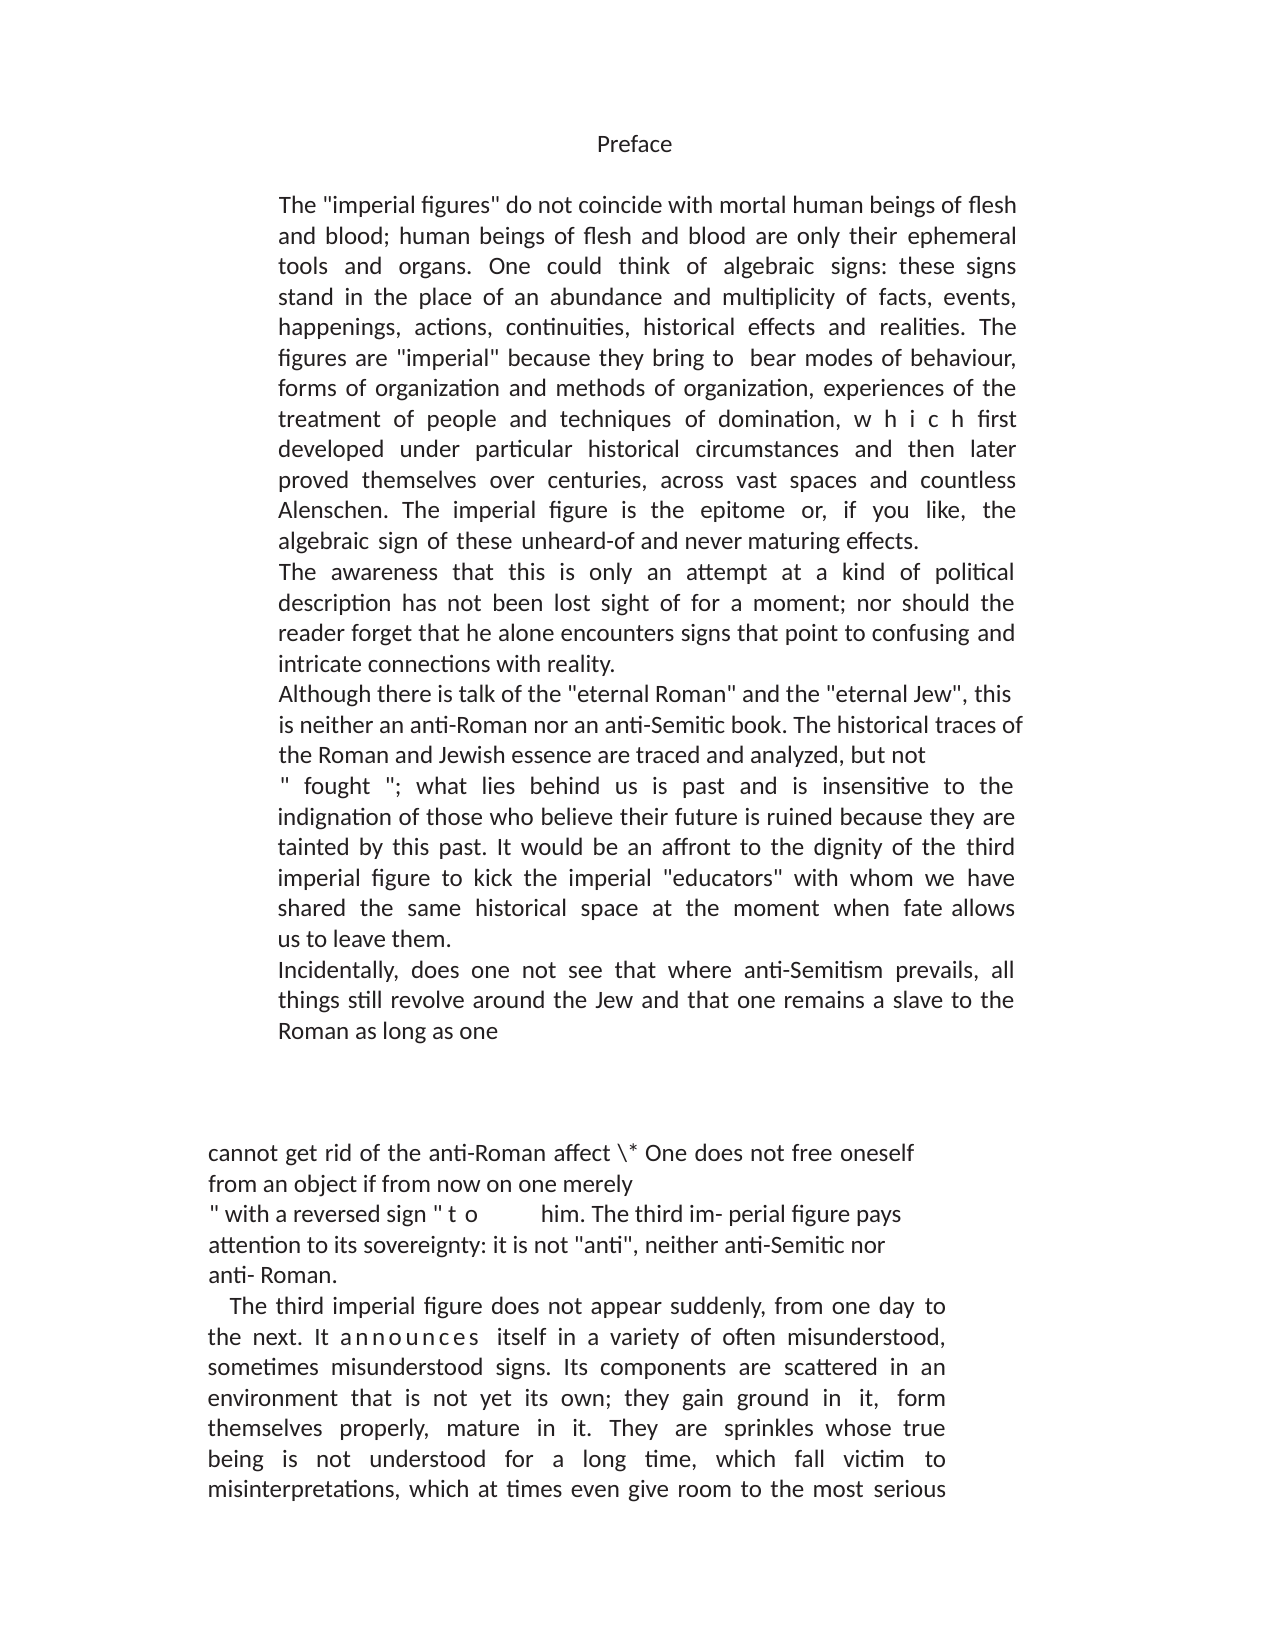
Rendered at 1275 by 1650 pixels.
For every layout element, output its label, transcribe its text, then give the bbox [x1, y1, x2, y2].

text Although there is talk of the "eternal Roman" and the "eternal Jew", this is neither an anti-Roman nor an anti-Semitic book. The historical traces of the Roman and Jewish essence are traced and analyzed, but not [278, 678, 1023, 770]
text The third imperial figure does not appear suddenly, from one day to the next. It announces itself in a variety of often misunderstood, sometimes misunderstood signs. Its components are scattered in an environment that is not yet its own; they gain ground in it, form themselves properly, mature in it. They are sprinkles whose true being is not understood for a long time, which fall victim to misinterpretations, which at times even give room to the most serious [207, 1290, 946, 1504]
text Preface [280, 128, 989, 158]
text The "imperial figures" do not coincide with mortal human beings of flesh and blood; human beings of flesh and blood are only their ephemeral tools and organs. One could think of algebraic signs: these signs stand in the place of an abundance and multiplicity of facts, events, happenings, actions, continuities, historical effects and realities. The figures are "imperial" because they bring to bear modes of behaviour, forms of organization and methods of organization, experiences of the treatment of people and techniques of domination, w h i c h first developed under particular historical circumstances and then later proved themselves over centuries, across vast spaces and countless Alenschen. The imperial figure is the epitome or, if you like, the algebraic sign of these unheard-of and never maturing effects. [278, 189, 1017, 556]
text " fought "; what lies behind us is past and is insensitive to the indignation of those who believe their future is ruined because they are tainted by this past. It would be an affront to the dignity of the third imperial figure to kick the imperial "educators" with whom we have shared the same historical space at the moment when fate allows us to leave them. [277, 770, 1015, 953]
text cannot get rid of the anti-Roman affect \* One does not free oneself from an object if from now on one merely [208, 1137, 923, 1198]
text " with a reversed sign " t o him. The third im- perial figure pays attention to its sovereignty: it is not "anti", neither anti-Semitic nor anti- Roman. [208, 1198, 936, 1290]
text The awareness that this is only an attempt at a kind of political description has not been lost sight of for a moment; nor should the reader forget that he alone encounters signs that point to confusing and intricate connections with reality. [278, 556, 1015, 678]
text Incidentally, does one not see that where anti-Semitism prevails, all things still revolve around the Jew and that one remains a slave to the Roman as long as one [278, 954, 1015, 1045]
